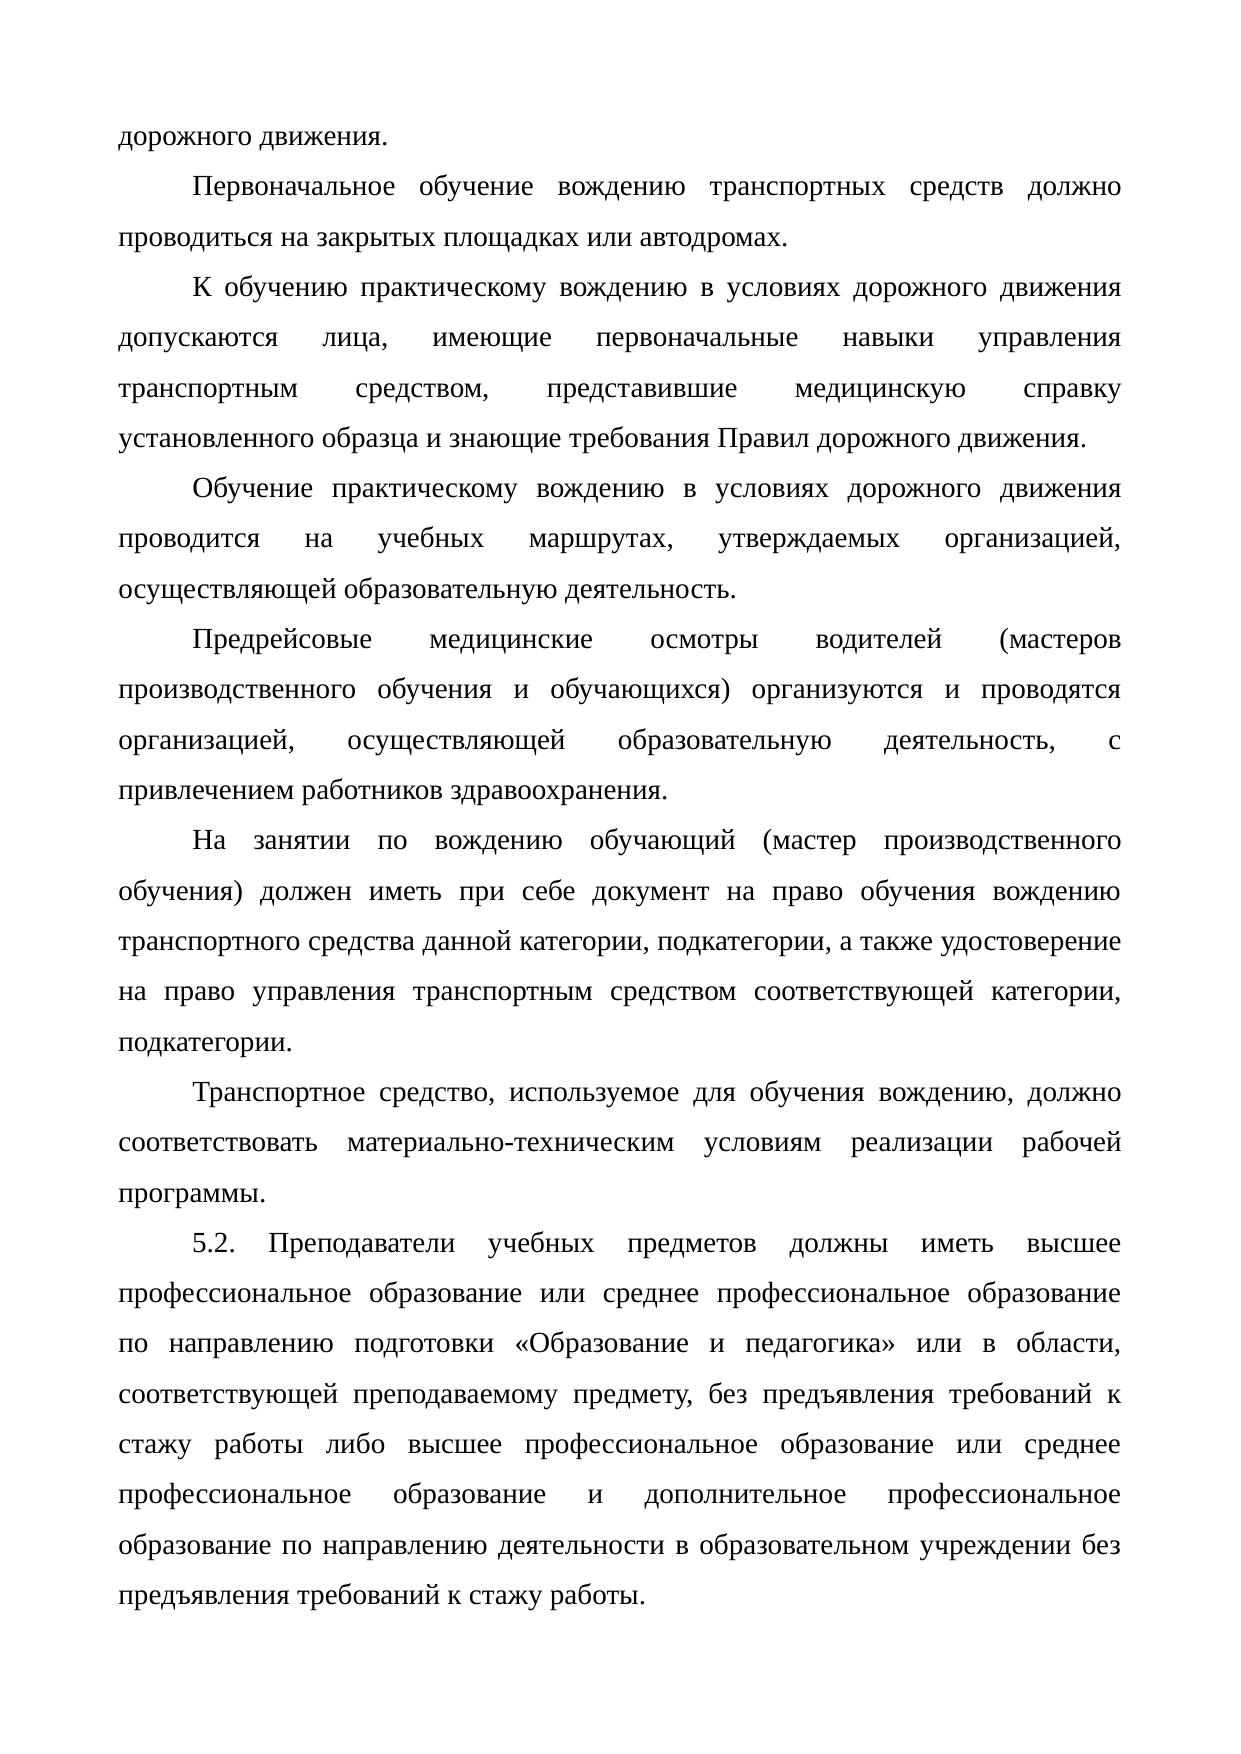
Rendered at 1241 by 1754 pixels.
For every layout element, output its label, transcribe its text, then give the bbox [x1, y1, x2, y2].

text Транспортное средство, используемое для обучения вождению, должно соответствовать материально-техническим условиям реализации рабочей программы. [118, 1074, 1122, 1208]
text Предрейсовые медицинские осмотры водителей (мастеров производственного обучения и обучающихся) организуются и проводятся организацией, осуществляющей образовательную деятельность, с привлечением работников здравоохранения. [118, 621, 1122, 806]
text На занятии по вождению обучающий (мастер производственного обучения) должен иметь при себе документ на право обучения вождению транспортного средства данной категории, подкатегории, а также удостоверение на право управления транспортным средством соответствующей категории, подкатегории. [118, 822, 1122, 1057]
text Обучение практическому вождению в условиях дорожного движения проводится на учебных маршрутах, утверждаемых организацией, осуществляющей образовательную деятельность. [118, 470, 1122, 604]
text дорожного движения. [118, 118, 1122, 152]
text К обучению практическому вождению в условиях дорожного движения допускаются лица, имеющие первоначальные навыки управления транспортным средством, представившие медицинскую справку установленного образца и знающие требования Правил дорожного движения. [118, 269, 1122, 453]
text 5.2. Преподаватели учебных предметов должны иметь высшее профессиональное образование или среднее профессиональное образование по направлению подготовки «Образование и педагогика» или в области, соответствующей преподаваемому предмету, без предъявления требований к стажу работы либо высшее профессиональное образование или среднее профессиональное образование и дополнительное профессиональное образование по направлению деятельности в образовательном учреждении без предъявления требований к стажу работы. [118, 1225, 1122, 1611]
text Первоначальное обучение вождению транспортных средств должно проводиться на закрытых площадках или автодромах. [118, 168, 1122, 252]
